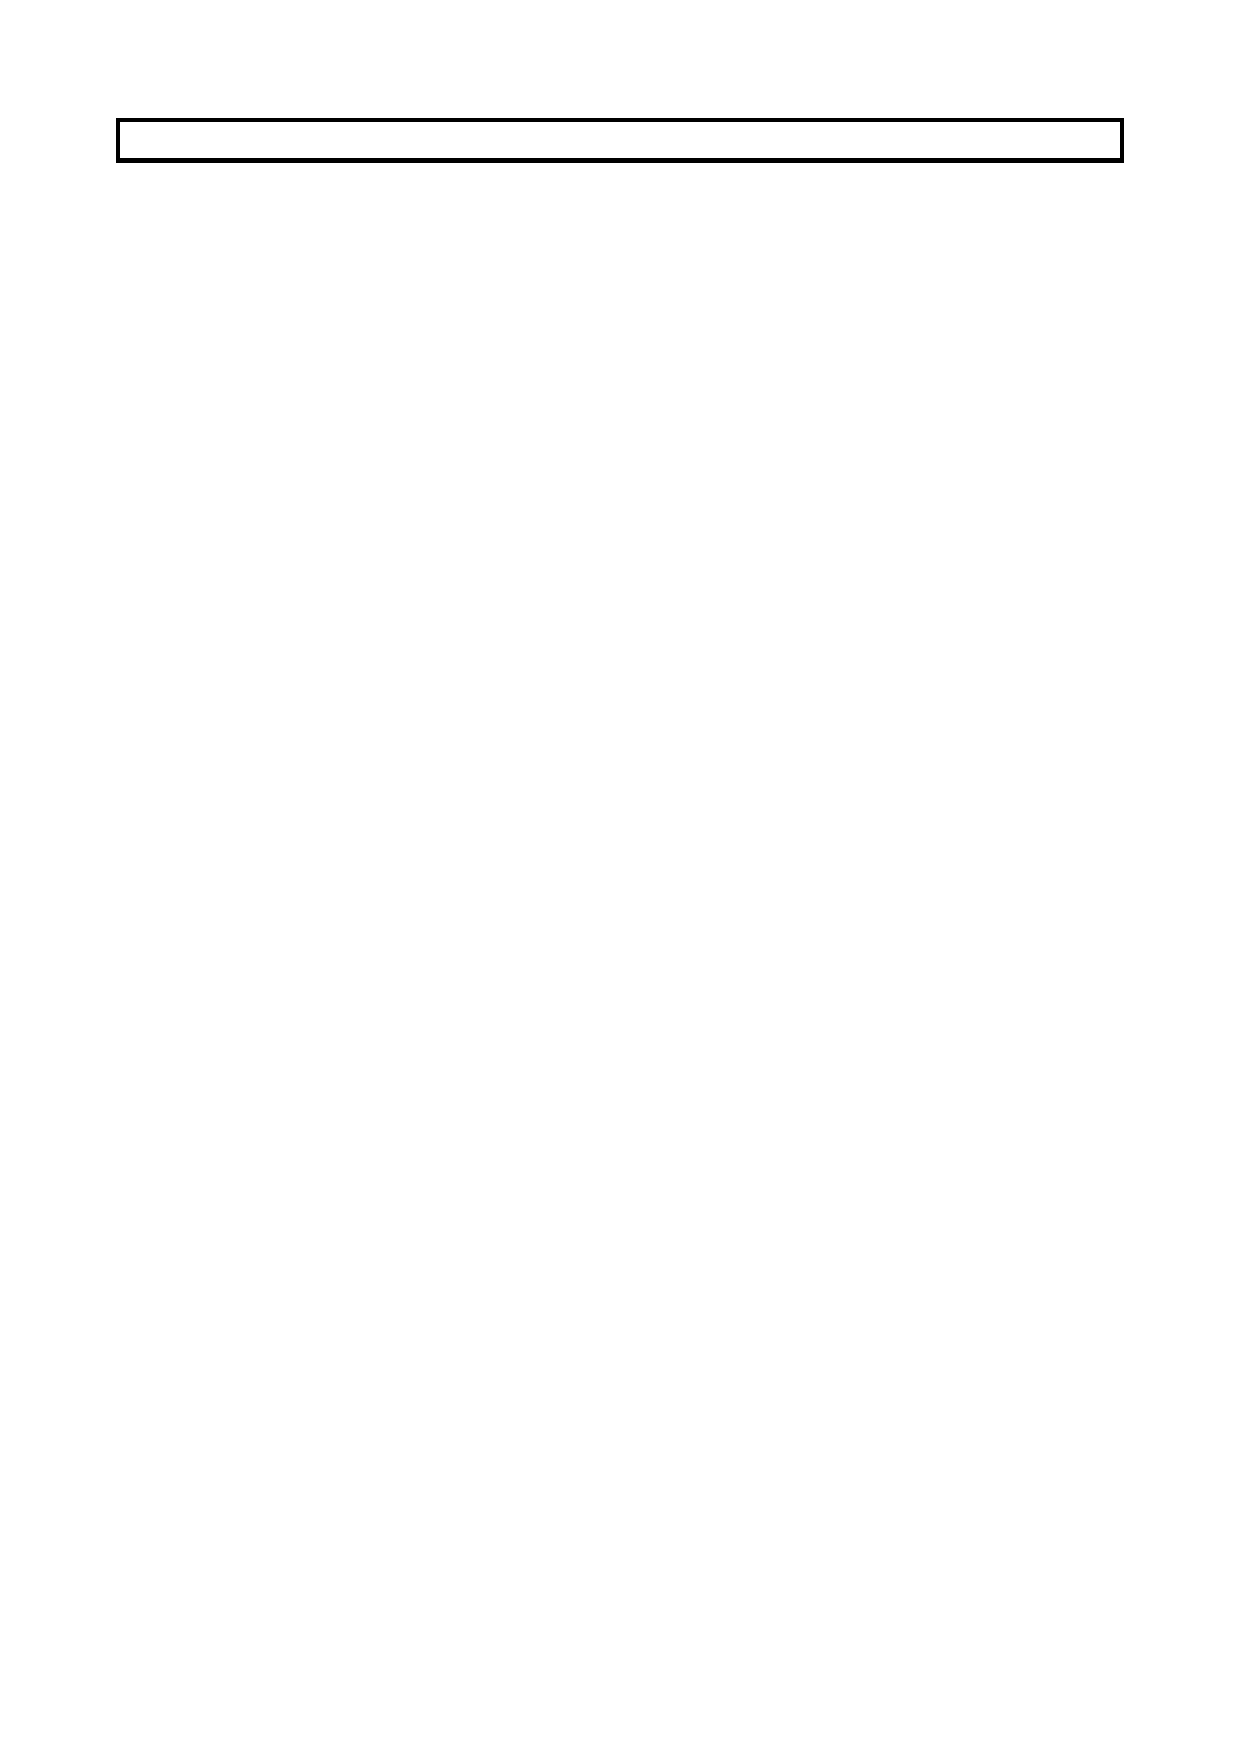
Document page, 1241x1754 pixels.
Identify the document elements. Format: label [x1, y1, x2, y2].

table_cell [120, 122, 1120, 158]
